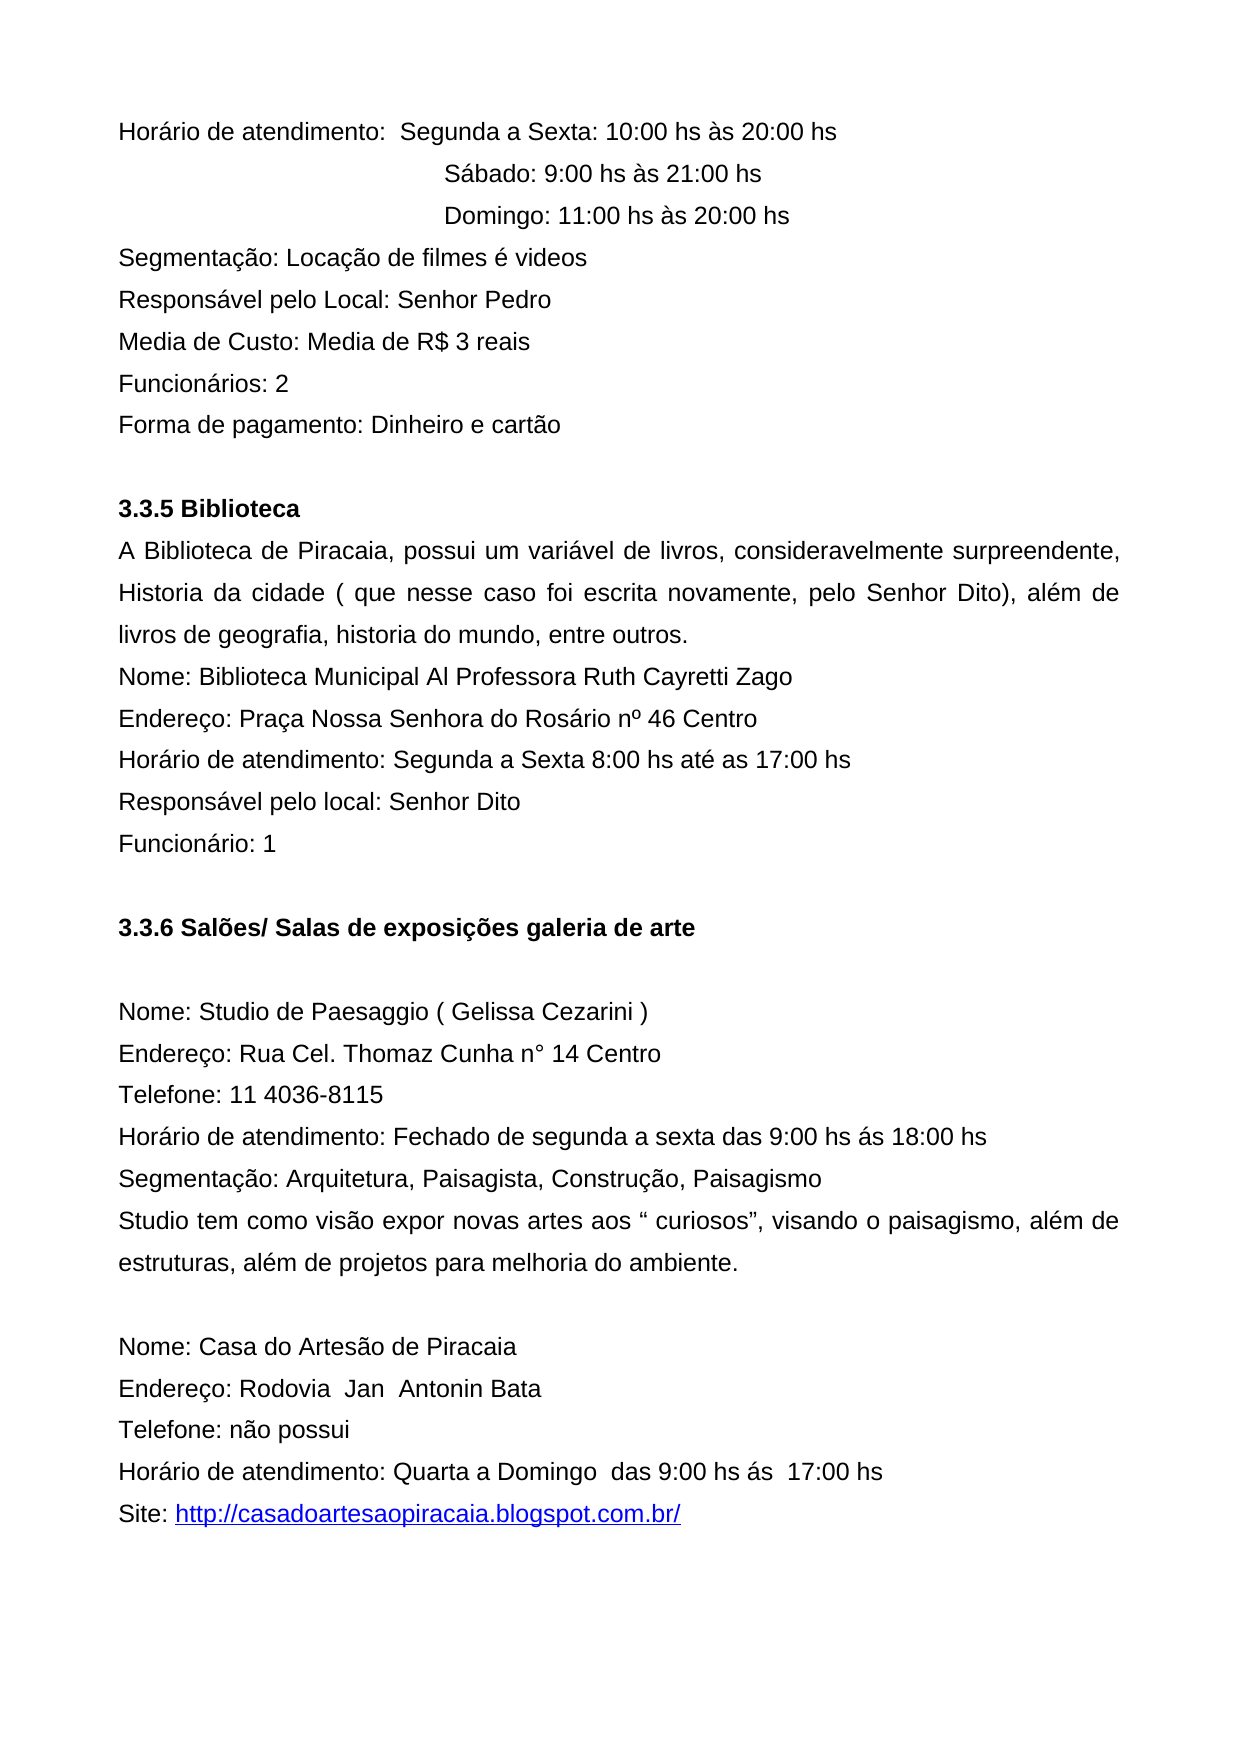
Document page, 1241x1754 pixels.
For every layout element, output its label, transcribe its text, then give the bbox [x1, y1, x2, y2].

text Responsável pelo local: Senhor Dito [118, 788, 1122, 816]
text Domingo: 11:00 hs às 20:00 hs [118, 202, 1122, 230]
text Site: http://casadoartesaopiracaia.blogspot.com.br/ [118, 1500, 1122, 1528]
text Segmentação: Locação de filmes é videos [118, 244, 1122, 272]
text Funcionários: 2 [118, 369, 1122, 397]
text Nome: Casa do Artesão de Piracaia [118, 1332, 1122, 1360]
text Horário de atendimento: Quarta a Domingo das 9:00 hs ás 17:00 hs [118, 1458, 1122, 1486]
text Telefone: 11 4036-8115 [118, 1081, 1122, 1109]
text Studio tem como visão expor novas artes aos “ curiosos”, visando o paisagismo, além de estruturas, além de projetos para melhoria do ambiente. [118, 1207, 1122, 1277]
text A Biblioteca de Piracaia, possui um variável de livros, consideravelmente surpreendente, Historia da cidade ( que nesse caso foi escrita novamente, pelo Senhor Dito), além de livros de geografia, historia do mundo, entre outros. [118, 537, 1122, 648]
text Sábado: 9:00 hs às 21:00 hs [118, 160, 1122, 188]
text Horário de atendimento: Segunda a Sexta: 10:00 hs às 20:00 hs [118, 118, 1122, 146]
text Responsável pelo Local: Senhor Pedro [118, 286, 1122, 313]
text 3.3.5 Biblioteca [118, 495, 1122, 523]
text Horário de atendimento: Fechado de segunda a sexta das 9:00 hs ás 18:00 hs [118, 1123, 1122, 1151]
text Funcionário: 1 [118, 830, 1122, 858]
text Telefone: não possui [118, 1416, 1122, 1444]
text 3.3.6 Salões/ Salas de exposições galeria de arte [118, 914, 1122, 942]
text Horário de atendimento: Segunda a Sexta 8:00 hs até as 17:00 hs [118, 746, 1122, 774]
text Endereço: Rua Cel. Thomaz Cunha n° 14 Centro [118, 1039, 1122, 1067]
text Nome: Biblioteca Municipal Al Professora Ruth Cayretti Zago [118, 662, 1122, 690]
text Nome: Studio de Paesaggio ( Gelissa Cezarini ) [118, 997, 1122, 1025]
text Forma de pagamento: Dinheiro e cartão [118, 411, 1122, 439]
text Endereço: Praça Nossa Senhora do Rosário nº 46 Centro [118, 704, 1122, 732]
text Segmentação: Arquitetura, Paisagista, Construção, Paisagismo [118, 1165, 1122, 1193]
text Media de Custo: Media de R$ 3 reais [118, 327, 1122, 355]
text Endereço: Rodovia Jan Antonin Bata [118, 1374, 1122, 1402]
